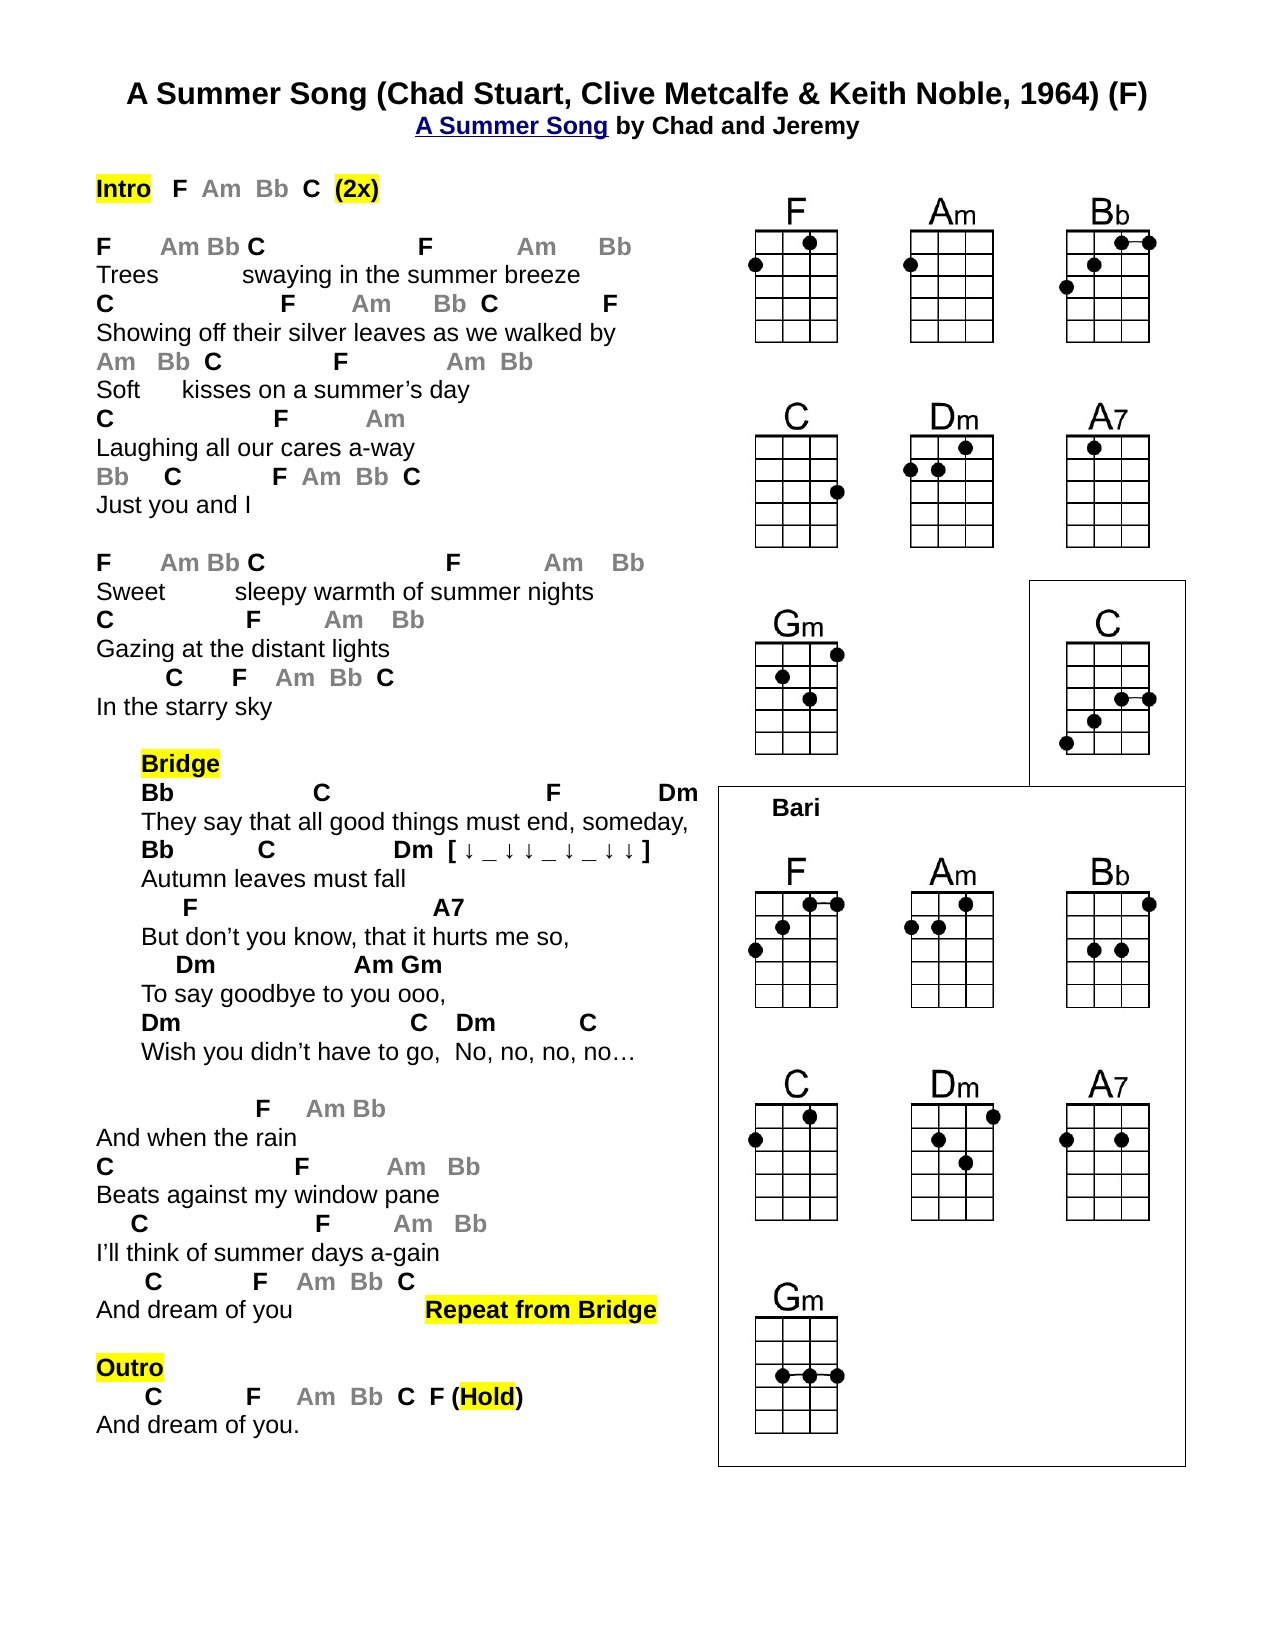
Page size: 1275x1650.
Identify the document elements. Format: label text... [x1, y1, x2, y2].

picture [889, 833, 1015, 1030]
text A Summer Song (Chad Stuart, Clive Metcalfe & Keith Noble, 1964) (F) [90, 75, 1185, 111]
table_header [718, 169, 874, 374]
table_cell [1030, 1253, 1185, 1466]
picture [888, 379, 1015, 569]
picture [1044, 174, 1171, 364]
picture [888, 174, 1015, 364]
picture [733, 379, 859, 569]
table_cell [1030, 787, 1185, 827]
picture [1044, 1045, 1171, 1243]
picture [1044, 586, 1171, 776]
table_cell [874, 580, 1029, 786]
picture [1044, 833, 1171, 1030]
table_header [1030, 169, 1185, 374]
table_cell [1030, 374, 1185, 579]
table_cell [719, 827, 874, 1040]
table_cell [874, 374, 1029, 579]
table_cell [718, 1467, 1185, 1483]
text A Summer Song by Chad and Jeremy [90, 111, 1185, 140]
table_cell [874, 787, 1029, 827]
table_cell [874, 1253, 1029, 1466]
picture [733, 174, 859, 364]
picture [889, 1045, 1015, 1243]
table_cell [1030, 1040, 1185, 1253]
table_header [874, 169, 1029, 374]
picture [733, 1045, 859, 1243]
table_cell [718, 580, 874, 786]
picture [733, 586, 859, 776]
picture [733, 833, 859, 1030]
picture [733, 1258, 859, 1456]
picture [1044, 379, 1171, 569]
table_cell [874, 827, 1029, 1040]
table_cell [719, 1253, 874, 1466]
table_cell [719, 1040, 874, 1253]
table_cell Bari [719, 787, 874, 827]
table_cell [1030, 827, 1185, 1040]
table_cell [1030, 581, 1185, 786]
table_cell [874, 1040, 1029, 1253]
table_header Intro F Am Bb C (2x) F Am Bb C F Am Bb Trees swaying in the summer breeze C F Am Bb C F Showing off their silver leaves as we walked by Am Bb C F Am Bb Soft kisses on a summer’s day C F Am Laughing all our cares a-way Bb C F Am Bb C Just you and I F Am Bb C F Am Bb Sweet sleepy warmth of summer nights C F Am Bb Gazing at the distant lights C F Am Bb C In the starry sky Bridge Bb C F Dm They say that all good things must end, someday, Bb C Dm [ ↓ _ ↓ ↓ _ ↓ _ ↓ ↓ ] Autumn leaves must fall F A7 But don’t you know, that it hurts me so, Dm Am Gm To say goodbye to you ooo, Dm C Dm C Wish you didn’t have to go, No, no, no, no… F Am Bb And when the rain C F Am Bb Beats against my window pane C F Am Bb I’ll think of summer days a-gain C F Am Bb C And dream of you Repeat from Bridge Outro C F Am Bb C F (Hold) And dream of you. [90, 169, 718, 1483]
table_cell [718, 374, 874, 579]
